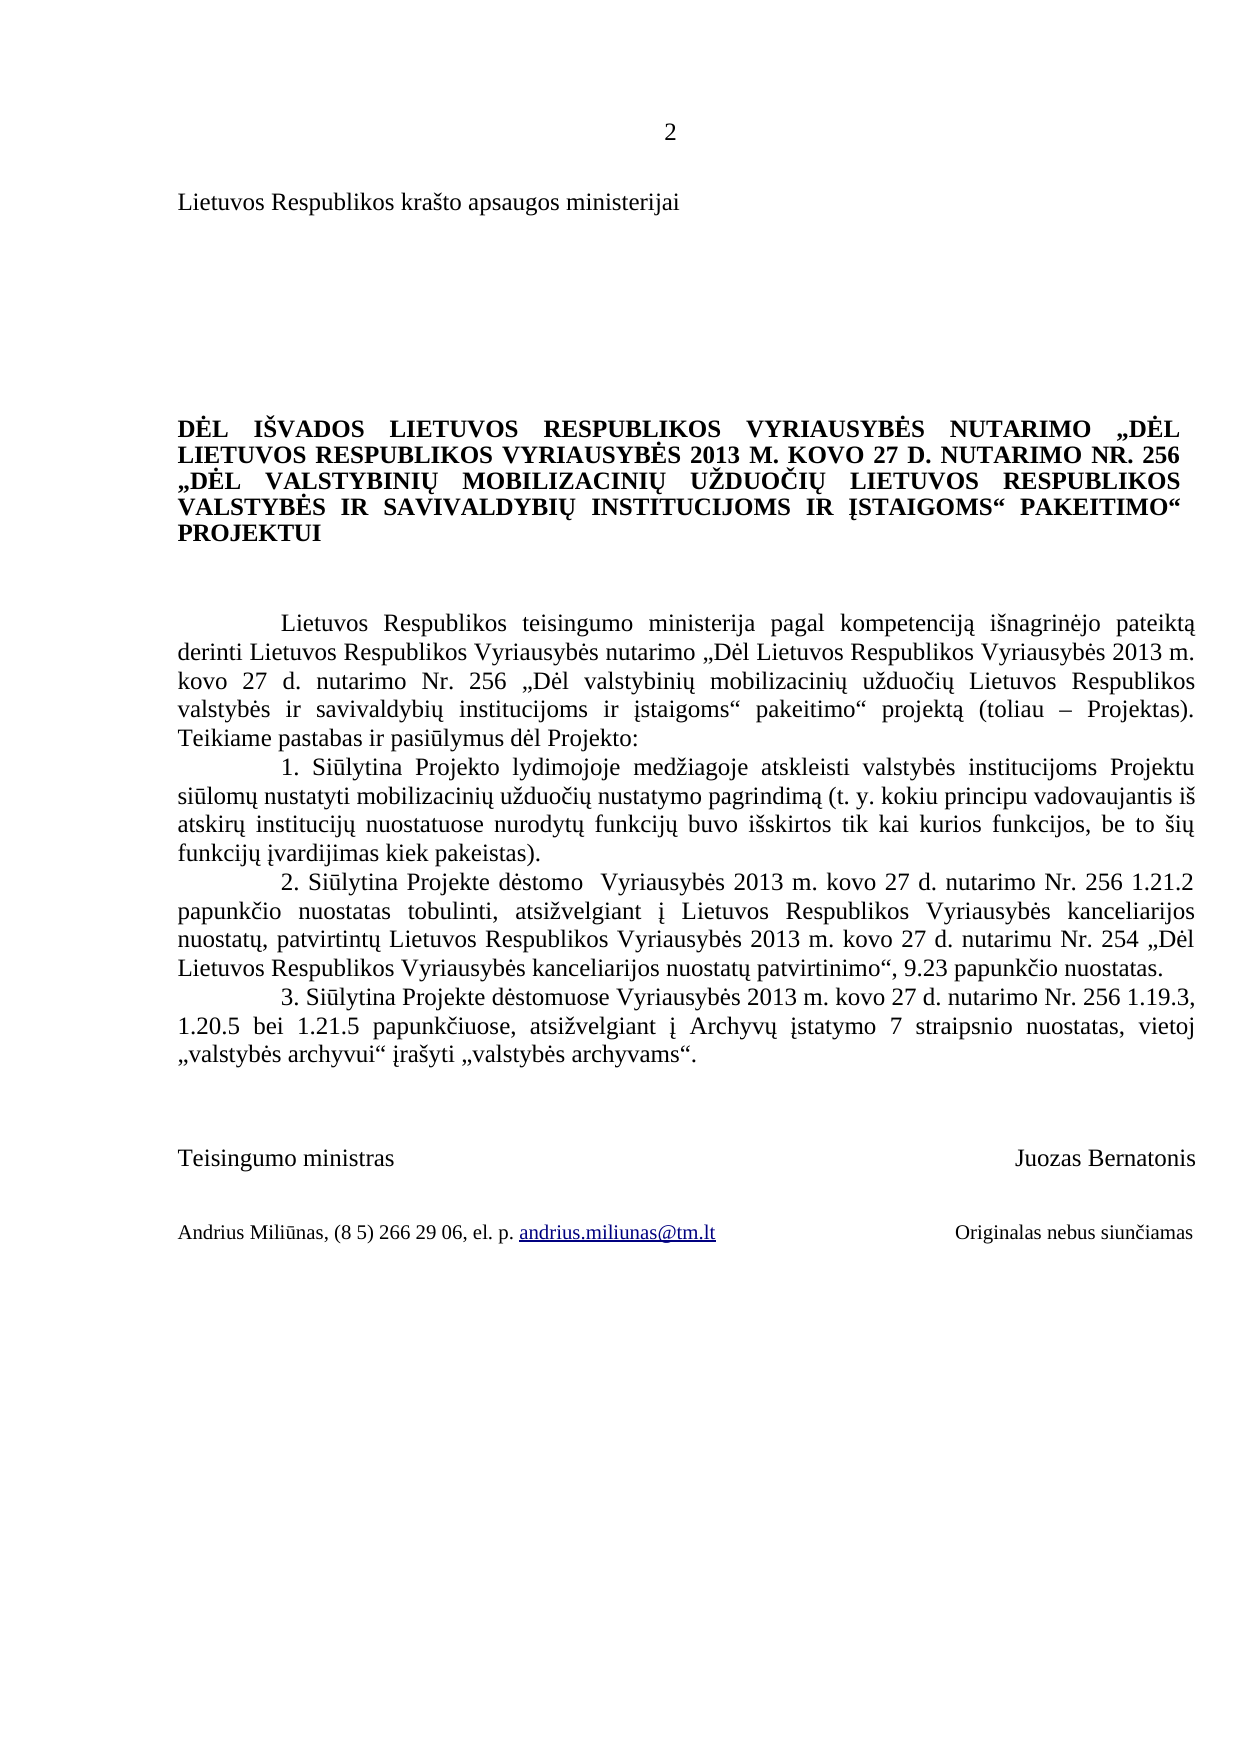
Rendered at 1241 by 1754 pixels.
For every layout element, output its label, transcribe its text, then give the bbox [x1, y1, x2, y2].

text 1. Siūlytina Projekto lydimojoje medžiagoje atskleisti valstybės institucijoms Projektu siūlomų nustatyti mobilizacinių užduočių nustatymo pagrindimą (t. y. kokiu principu vadovaujantis iš atskirų institucijų nuostatuose nurodytų funkcijų buvo išskirtos tik kai kurios funkcijos, be to šių funkcijų įvardijimas kiek pakeistas). [177, 752, 1196, 867]
text 3. Siūlytina Projekte dėstomuose Vyriausybės 2013 m. kovo 27 d. nutarimo Nr. 256 1.19.3, 1.20.5 bei 1.21.5 papunkčiuose, atsižvelgiant į Archyvų įstatymo 7 straipsnio nuostatas, vietoj „valstybės archyvui“ įrašyti „valstybės archyvams“. [177, 982, 1196, 1068]
text Andrius Miliūnas, (8 5) 266 29 06, el. p. andrius.miliunas@tm.lt Originalas nebus siunčiamas [177, 1220, 1196, 1244]
text DĖL IŠVADOS Lietuvos Respublikos Vyriausybės nutarimo „DĖL Lietuvos Respublikos Vyriausybės 2013 m. kovo 27 d. nutarimo Nr. 256 „Dėl valstybinių mobilizacinių užduočių Lietuvos Respublikos valstybės ir savivaldybių institucijoms ir įstaigoms“ pakeitimo“ PROJEKTui [177, 417, 1181, 546]
text Teisingumo ministras Juozas Bernatonis [177, 1143, 1196, 1172]
text Lietuvos Respublikos krašto apsaugos ministerijai [177, 187, 1130, 216]
text 2. Siūlytina Projekte dėstomo Vyriausybės 2013 m. kovo 27 d. nutarimo Nr. 256 1.21.2 papunkčio nuostatas tobulinti, atsižvelgiant į Lietuvos Respublikos Vyriausybės kanceliarijos nuostatų, patvirtintų Lietuvos Respublikos Vyriausybės 2013 m. kovo 27 d. nutarimu Nr. 254 „Dėl Lietuvos Respublikos Vyriausybės kanceliarijos nuostatų patvirtinimo“, 9.23 papunkčio nuostatas. [177, 867, 1196, 982]
text Lietuvos Respublikos teisingumo ministerija pagal kompetenciją išnagrinėjo pateiktą derinti Lietuvos Respublikos Vyriausybės nutarimo „Dėl Lietuvos Respublikos Vyriausybės 2013 m. kovo 27 d. nutarimo Nr. 256 „Dėl valstybinių mobilizacinių užduočių Lietuvos Respublikos valstybės ir savivaldybių institucijoms ir įstaigoms“ pakeitimo“ projektą (toliau – Projektas). Teikiame pastabas ir pasiūlymus dėl Projekto: [177, 608, 1196, 752]
